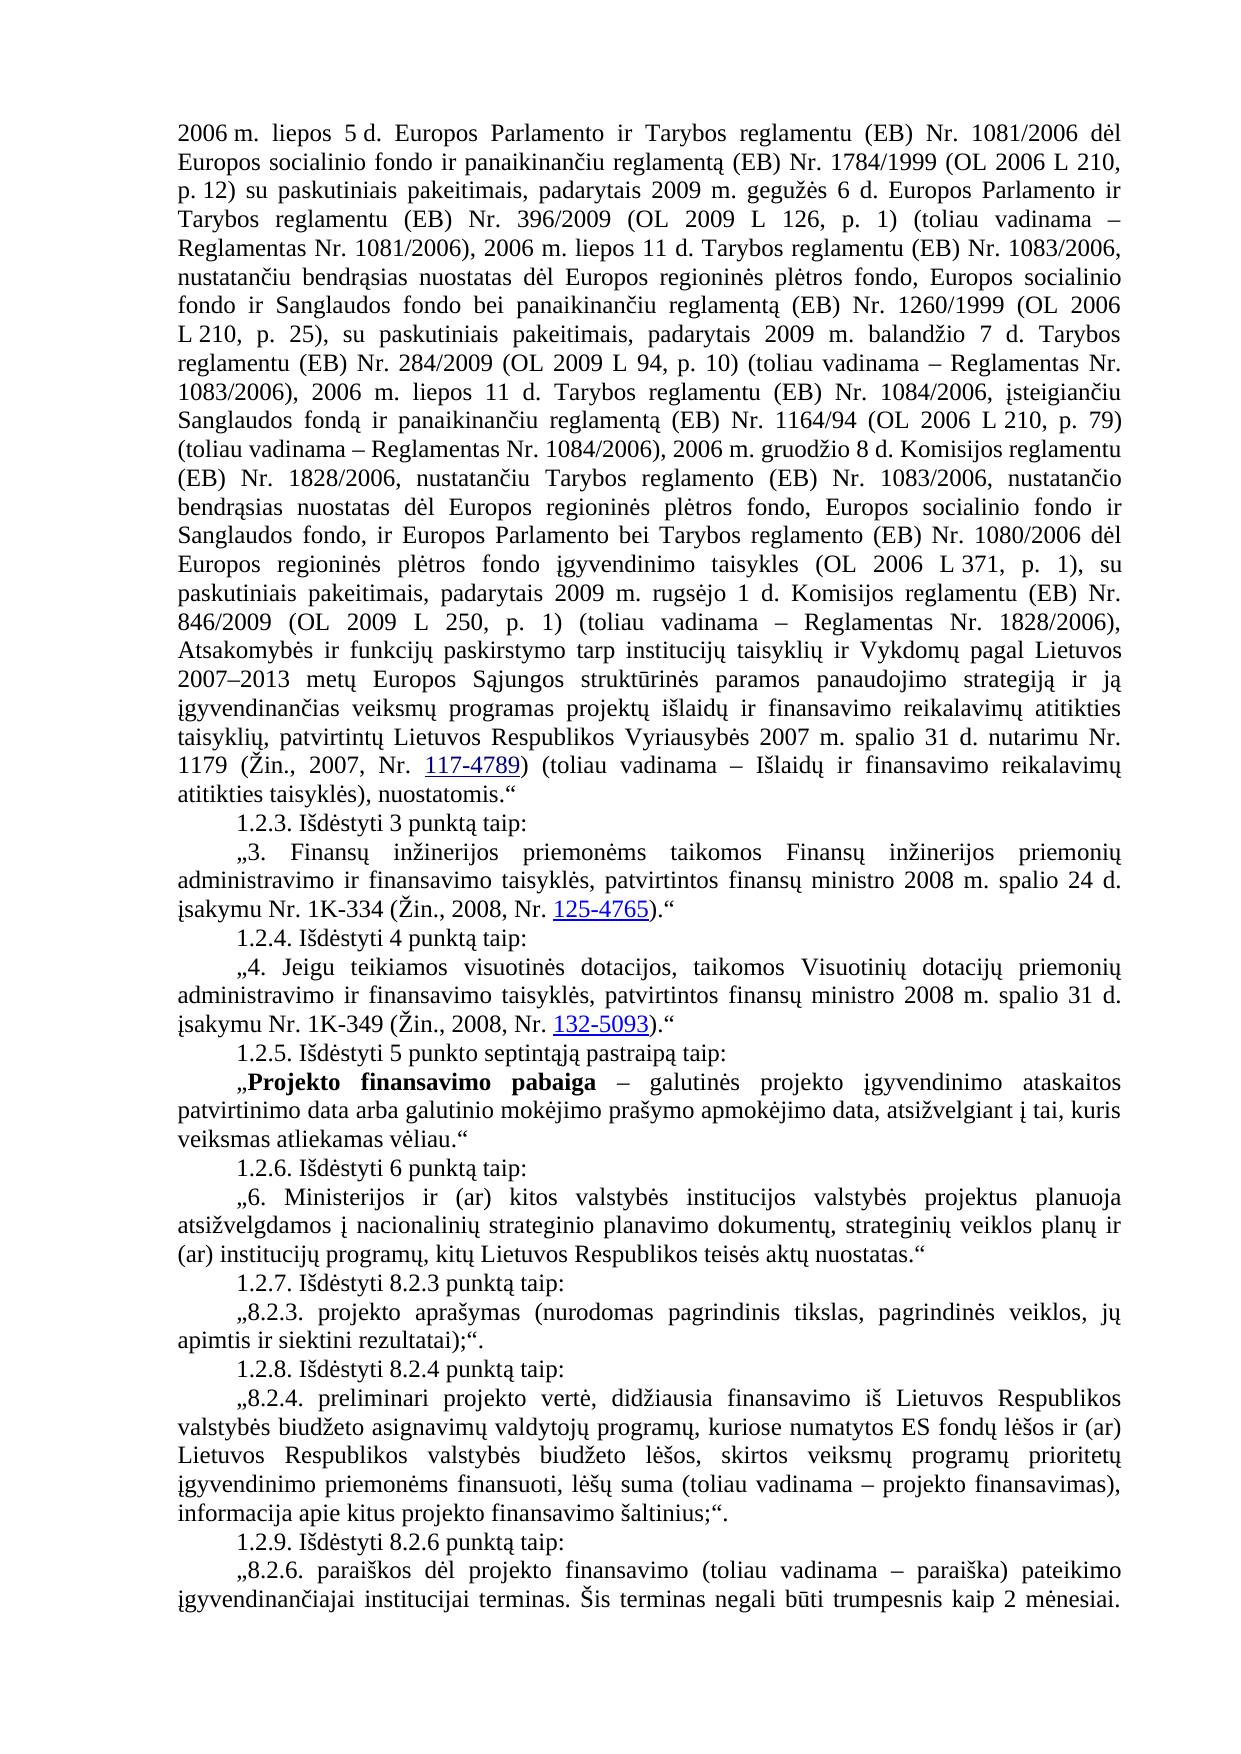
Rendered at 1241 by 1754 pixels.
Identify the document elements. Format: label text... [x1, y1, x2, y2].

text 1.2.3. Išdėstyti 3 punktą taip: [177, 808, 1122, 837]
text „3. Finansų inžinerijos priemonėms taikomos Finansų inžinerijos priemonių administravimo ir finansavimo taisyklės, patvirtintos finansų ministro 2008 m. spalio 24 d. įsakymu Nr. 1K-334 (Žin., 2008, Nr. 125-4765).“ [177, 837, 1122, 923]
text 1.2.6. Išdėstyti 6 punktą taip: [177, 1153, 1122, 1182]
text 1.2.8. Išdėstyti 8.2.4 punktą taip: [177, 1354, 1122, 1383]
text „8.2.3. projekto aprašymas (nurodomas pagrindinis tikslas, pagrindinės veiklos, jų apimtis ir siektini rezultatai);“. [177, 1297, 1122, 1354]
text 1.2.9. Išdėstyti 8.2.6 punktą taip: [177, 1527, 1122, 1556]
text „6. Ministerijos ir (ar) kitos valstybės institucijos valstybės projektus planuoja atsižvelgdamos į nacionalinių strateginio planavimo dokumentų, strateginių veiklos planų ir (ar) institucijų programų, kitų Lietuvos Respublikos teisės aktų nuostatas.“ [177, 1182, 1122, 1268]
text „Projekto finansavimo pabaiga – galutinės projekto įgyvendinimo ataskaitos patvirtinimo data arba galutinio mokėjimo prašymo apmokėjimo data, atsižvelgiant į tai, kuris veiksmas atliekamas vėliau.“ [177, 1067, 1122, 1153]
text 1.2.5. Išdėstyti 5 punkto septintąją pastraipą taip: [177, 1038, 1122, 1067]
text 1.2.7. Išdėstyti 8.2.3 punktą taip: [177, 1268, 1122, 1297]
text „8.2.6. paraiškos dėl projekto finansavimo (toliau vadinama – paraiška) pateikimo įgyvendinančiajai institucijai terminas. Šis terminas negali būti trumpesnis kaip 2 mėnesiai. [177, 1556, 1122, 1613]
text 2006 m. liepos 5 d. Europos Parlamento ir Tarybos reglamentu (EB) Nr. 1081/2006 dėl Europos socialinio fondo ir panaikinančiu reglamentą (EB) Nr. 1784/1999 (OL 2006 L 210, p. 12) su paskutiniais pakeitimais, padarytais 2009 m. gegužės 6 d. Europos Parlamento ir Tarybos reglamentu (EB) Nr. 396/2009 (OL 2009 L 126, p. 1) (toliau vadinama – Reglamentas Nr. 1081/2006), 2006 m. liepos 11 d. Tarybos reglamentu (EB) Nr. 1083/2006, nustatančiu bendrąsias nuostatas dėl Europos regioninės plėtros fondo, Europos socialinio fondo ir Sanglaudos fondo bei panaikinančiu reglamentą (EB) Nr. 1260/1999 (OL 2006 L 210, p. 25), su paskutiniais pakeitimais, padarytais 2009 m. balandžio 7 d. Tarybos reglamentu (EB) Nr. 284/2009 (OL 2009 L 94, p. 10) (toliau vadinama – Reglamentas Nr. 1083/2006), 2006 m. liepos 11 d. Tarybos reglamentu (EB) Nr. 1084/2006, įsteigiančiu Sanglaudos fondą ir panaikinančiu reglamentą (EB) Nr. 1164/94 (OL 2006 L 210, p. 79) (toliau vadinama – Reglamentas Nr. 1084/2006), 2006 m. gruodžio 8 d. Komisijos reglamentu (EB) Nr. 1828/2006, nustatančiu Tarybos reglamento (EB) Nr. 1083/2006, nustatančio bendrąsias nuostatas dėl Europos regioninės plėtros fondo, Europos socialinio fondo ir Sanglaudos fondo, ir Europos Parlamento bei Tarybos reglamento (EB) Nr. 1080/2006 dėl Europos regioninės plėtros fondo įgyvendinimo taisykles (OL 2006 L 371, p. 1), su paskutiniais pakeitimais, padarytais 2009 m. rugsėjo 1 d. Komisijos reglamentu (EB) Nr. 846/2009 (OL 2009 L 250, p. 1) (toliau vadinama – Reglamentas Nr. 1828/2006), Atsakomybės ir funkcijų paskirstymo tarp institucijų taisyklių ir Vykdomų pagal Lietuvos 2007–2013 metų Europos Sąjungos struktūrinės paramos panaudojimo strategiją ir ją įgyvendinančias veiksmų programas projektų išlaidų ir finansavimo reikalavimų atitikties taisyklių, patvirtintų Lietuvos Respublikos Vyriausybės 2007 m. spalio 31 d. nutarimu Nr. 1179 (Žin., 2007, Nr. 117-4789) (toliau vadinama – Išlaidų ir finansavimo reikalavimų atitikties taisyklės), nuostatomis.“ [177, 118, 1122, 808]
text „8.2.4. preliminari projekto vertė, didžiausia finansavimo iš Lietuvos Respublikos valstybės biudžeto asignavimų valdytojų programų, kuriose numatytos ES fondų lėšos ir (ar) Lietuvos Respublikos valstybės biudžeto lėšos, skirtos veiksmų programų prioritetų įgyvendinimo priemonėms finansuoti, lėšų suma (toliau vadinama – projekto finansavimas), informacija apie kitus projekto finansavimo šaltinius;“. [177, 1383, 1122, 1527]
text „4. Jeigu teikiamos visuotinės dotacijos, taikomos Visuotinių dotacijų priemonių administravimo ir finansavimo taisyklės, patvirtintos finansų ministro 2008 m. spalio 31 d. įsakymu Nr. 1K-349 (Žin., 2008, Nr. 132-5093).“ [177, 952, 1122, 1038]
text 1.2.4. Išdėstyti 4 punktą taip: [177, 923, 1122, 952]
